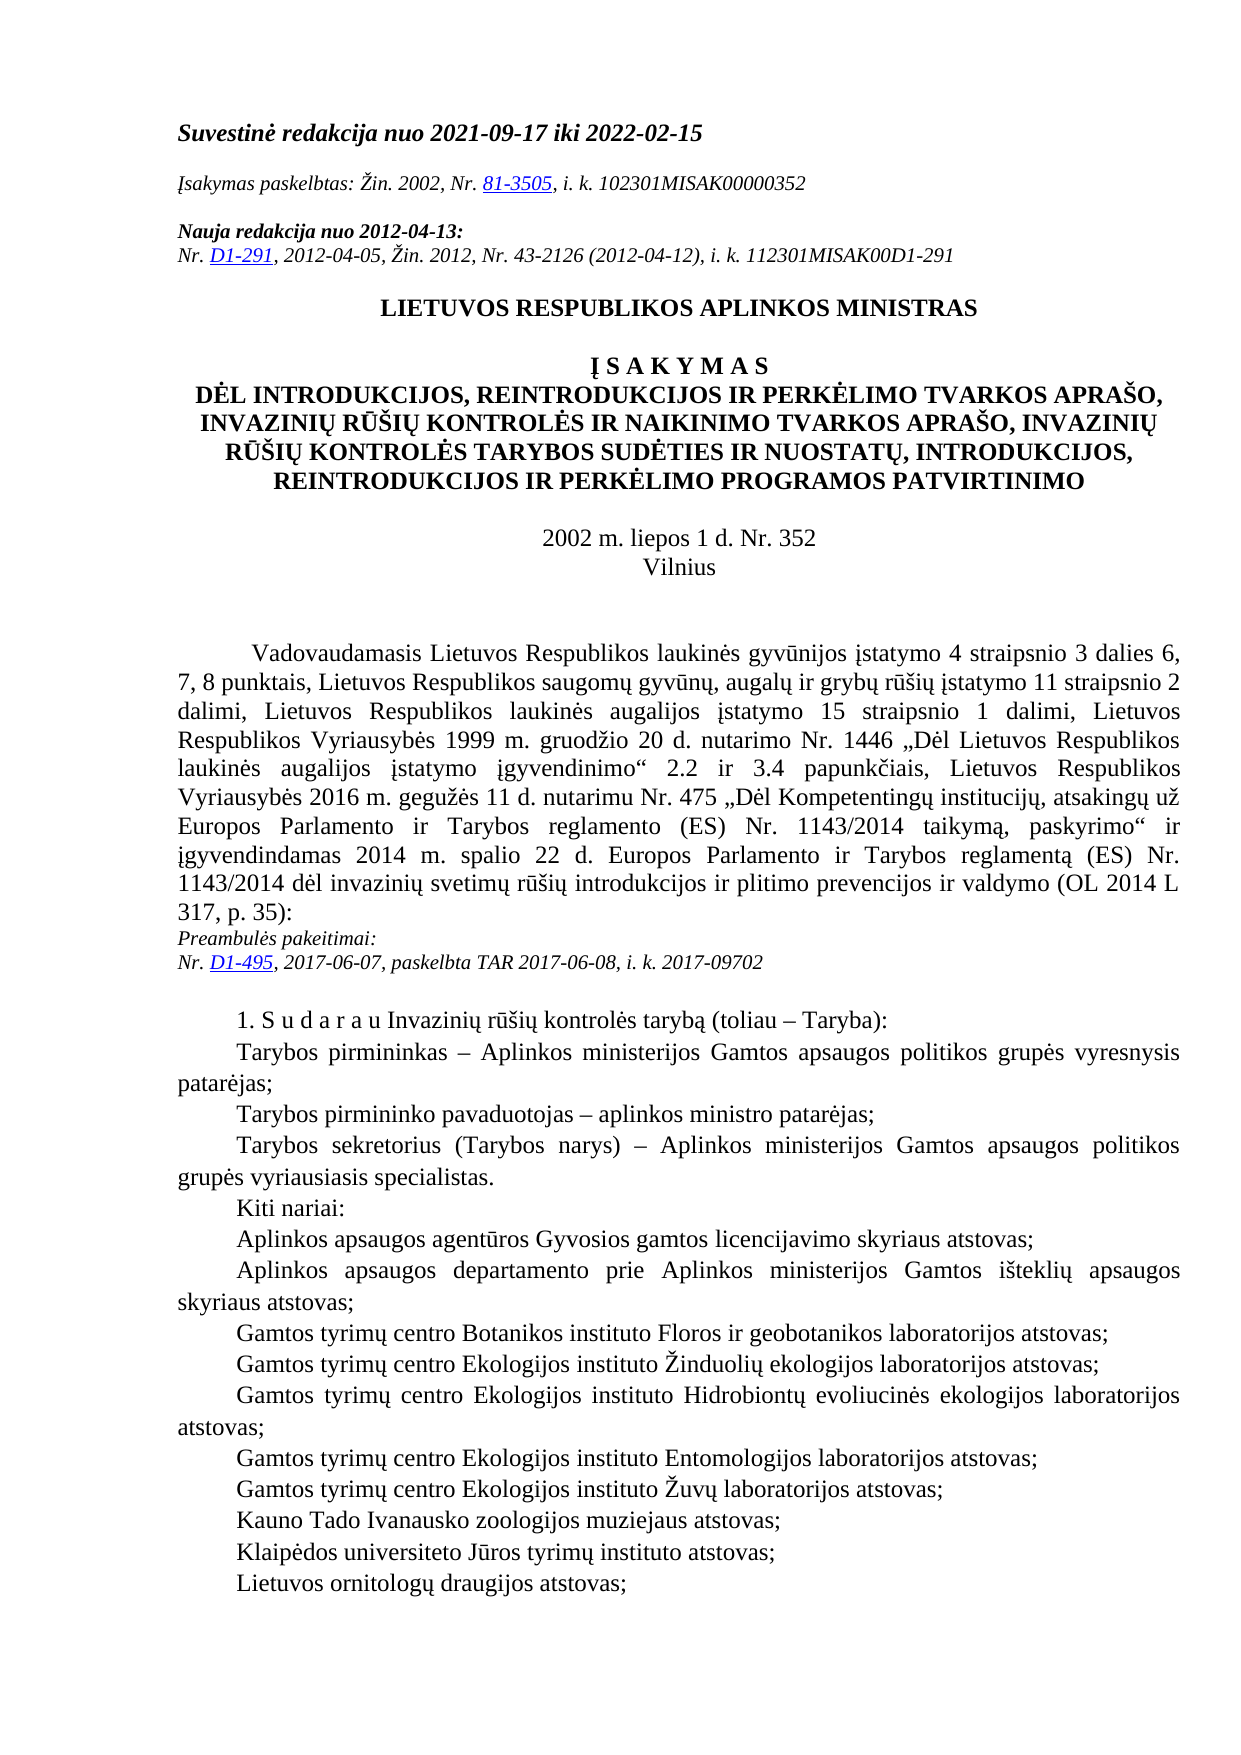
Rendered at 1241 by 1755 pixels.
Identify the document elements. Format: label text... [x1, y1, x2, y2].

text Tarybos pirmininkas – Aplinkos ministerijos Gamtos apsaugos politikos grupės vyresnysis patarėjas; [177, 1034, 1181, 1097]
text Gamtos tyrimų centro Ekologijos instituto Hidrobiontų evoliucinės ekologijos laboratorijos atstovas; [177, 1378, 1181, 1440]
text Vilnius [177, 552, 1181, 581]
text Klaipėdos universiteto Jūros tyrimų instituto atstovas; [177, 1534, 1181, 1565]
text Nr. D1-495, 2017-06-07, paskelbta TAR 2017-06-08, i. k. 2017-09702 [177, 950, 1181, 974]
text Gamtos tyrimų centro Ekologijos instituto Entomologijos laboratorijos atstovas; [177, 1440, 1181, 1472]
text Tarybos sekretorius (Tarybos narys) – Aplinkos ministerijos Gamtos apsaugos politikos grupės vyriausiasis specialistas. [177, 1128, 1181, 1190]
text Aplinkos apsaugos departamento prie Aplinkos ministerijos Gamtos išteklių apsaugos skyriaus atstovas; [177, 1253, 1181, 1315]
text Gamtos tyrimų centro Ekologijos instituto Žinduolių ekologijos laboratorijos atstovas; [177, 1347, 1181, 1378]
text Įsakymas paskelbtas: Žin. 2002, Nr. 81-3505, i. k. 102301MISAK00000352 [177, 171, 1181, 195]
text 2002 m. liepos 1 d. Nr. 352 [177, 523, 1181, 552]
text Kiti nariai: [177, 1190, 1181, 1222]
text Aplinkos apsaugos agentūros Gyvosios gamtos licencijavimo skyriaus atstovas; [177, 1222, 1181, 1253]
text Lietuvos ornitologų draugijos atstovas; [177, 1565, 1181, 1597]
text Tarybos pirmininko pavaduotojas – aplinkos ministro patarėjas; [177, 1097, 1181, 1128]
text 1. S u d a r a u Invazinių rūšių kontrolės tarybą (toliau – Taryba): [177, 1003, 1181, 1034]
text Suvestinė redakcija nuo 2021-09-17 iki 2022-02-15 [177, 118, 1181, 147]
text Preambulės pakeitimai: [177, 926, 1181, 950]
text Nr. D1-291, 2012-04-05, Žin. 2012, Nr. 43-2126 (2012-04-12), i. k. 112301MISAK00D1-291 [177, 243, 1181, 267]
text Gamtos tyrimų centro Botanikos instituto Floros ir geobotanikos laboratorijos atstovas; [177, 1315, 1181, 1347]
text Kauno Tado Ivanausko zoologijos muziejaus atstovas; [177, 1503, 1181, 1534]
text Nauja redakcija nuo 2012-04-13: [177, 219, 1181, 243]
text DĖL INTRODUKCIJOS, REINTRODUKCIJOS IR PERKĖLIMO TVARKOS APRAŠO, INVAZINIŲ RŪŠIŲ KONTROLĖS IR NAIKINIMO TVARKOS APRAŠO, INVAZINIŲ RŪŠIŲ KONTROLĖS TARYBOS SUDĖTIES IR NUOSTATŲ, INTRODUKCIJOS, REINTRODUKCIJOS IR PERKĖLIMO PROGRAMOS PATVIRTINIMO [177, 380, 1181, 495]
text Vadovaudamasis Lietuvos Respublikos laukinės gyvūnijos įstatymo 4 straipsnio 3 dalies 6, 7, 8 punktais, Lietuvos Respublikos saugomų gyvūnų, augalų ir grybų rūšių įstatymo 11 straipsnio 2 dalimi, Lietuvos Respublikos laukinės augalijos įstatymo 15 straipsnio 1 dalimi, Lietuvos Respublikos Vyriausybės 1999 m. gruodžio 20 d. nutarimo Nr. 1446 „Dėl Lietuvos Respublikos laukinės augalijos įstatymo įgyvendinimo“ 2.2 ir 3.4 papunkčiais, Lietuvos Respublikos Vyriausybės 2016 m. gegužės 11 d. nutarimu Nr. 475 „Dėl Kompetentingų institucijų, atsakingų už Europos Parlamento ir Tarybos reglamento (ES) Nr. 1143/2014 taikymą, paskyrimo“ ir įgyvendindamas 2014 m. spalio 22 d. Europos Parlamento ir Tarybos reglamentą (ES) Nr. 1143/2014 dėl invazinių svetimų rūšių introdukcijos ir plitimo prevencijos ir valdymo (OL 2014 L 317, p. 35): [177, 638, 1181, 926]
text LIETUVOS RESPUBLIKOS APLINKOS MINISTRAS [177, 293, 1181, 322]
text Gamtos tyrimų centro Ekologijos instituto Žuvų laboratorijos atstovas; [177, 1472, 1181, 1503]
text ĮSAKYMAS [177, 351, 1181, 380]
